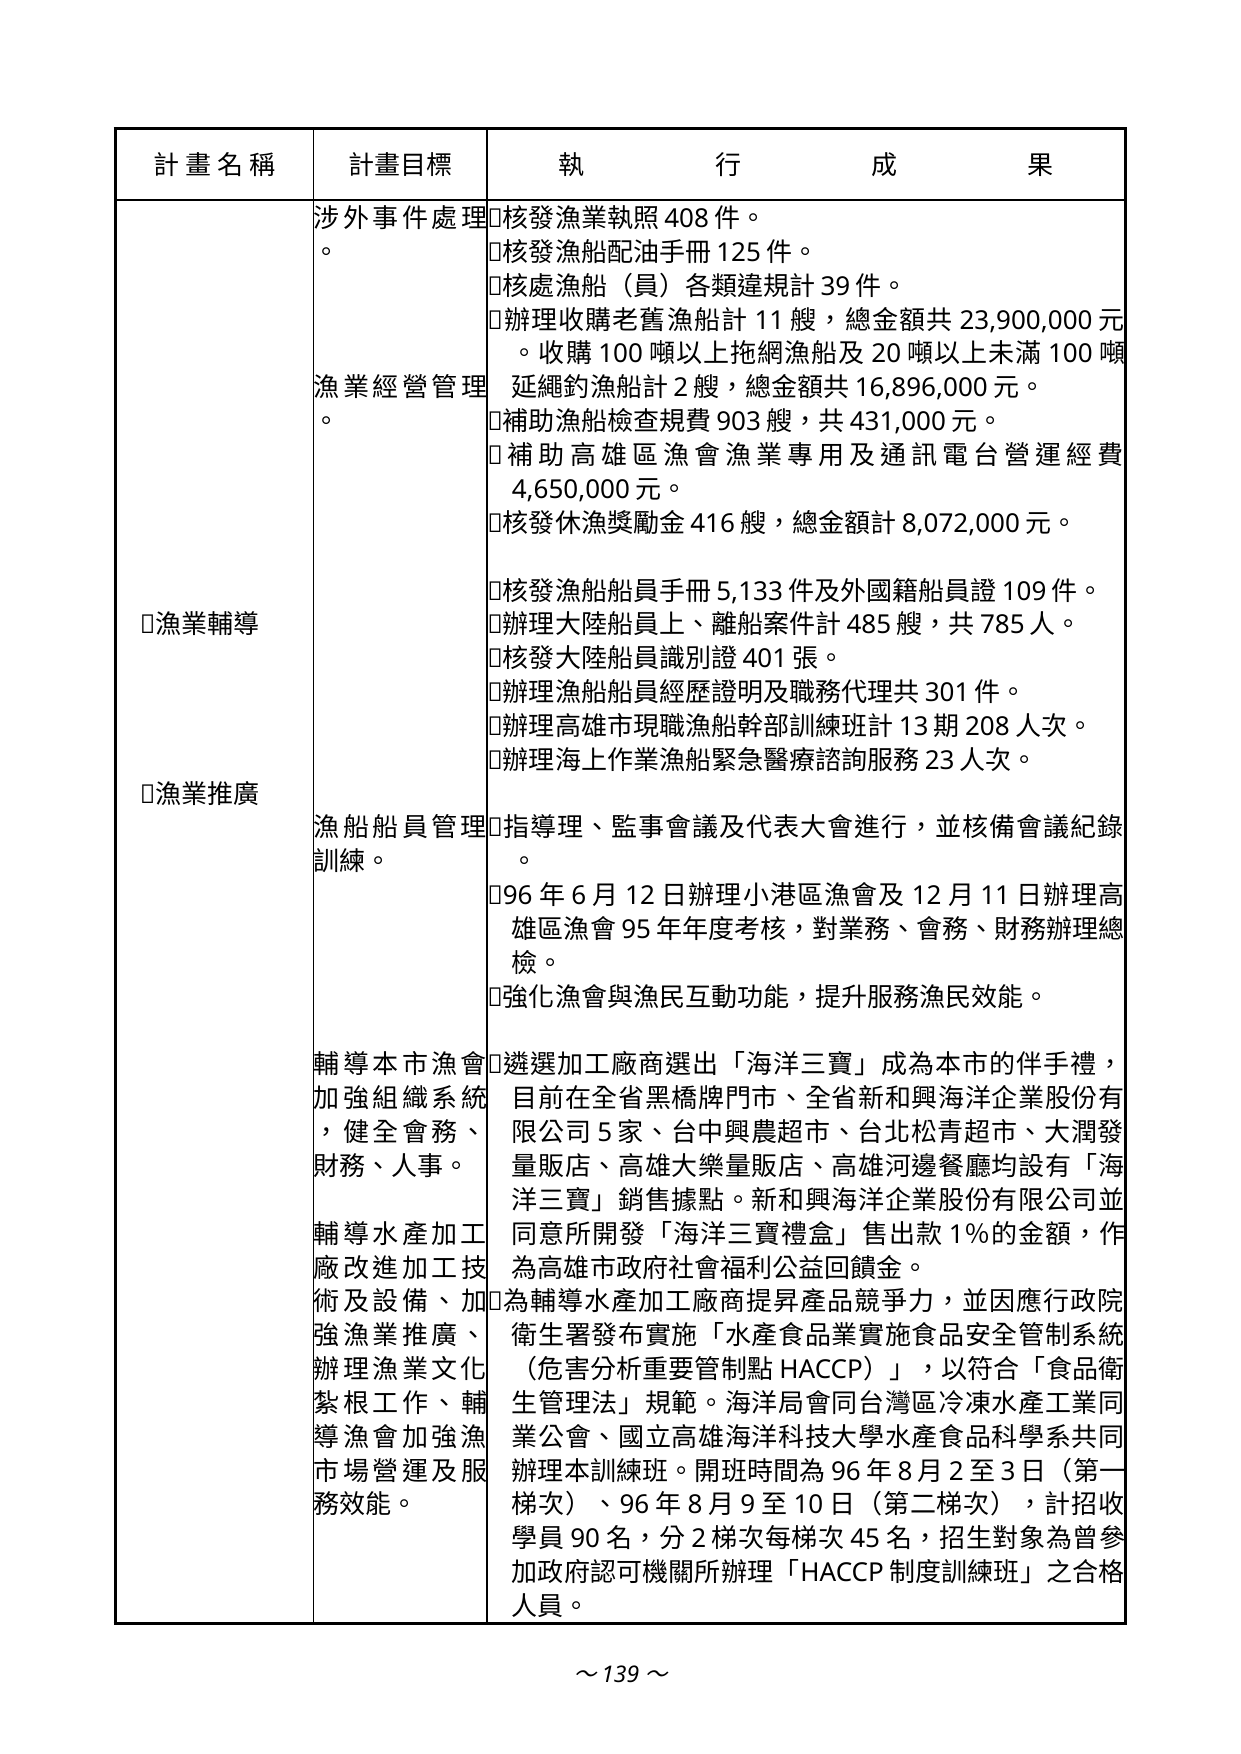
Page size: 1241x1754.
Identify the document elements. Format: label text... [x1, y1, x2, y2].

table_header 計畫目標 [314, 130, 486, 199]
table_header 計 畫 名 稱 [117, 130, 313, 199]
table_header 執 行 成 果 [488, 130, 1124, 199]
table_cell 漁業輔導 漁業推廣 [117, 201, 313, 1622]
table_cell 涉外事件處理。 漁業經營管理。 漁船船員管理訓練。 輔導本市漁會加強組織系統，健全會務、財務、人事。 輔導水產加工廠改進加工技術及設備、加強漁業推廣、辦理漁業文化紮根工作、輔導漁會加強漁市場營運及服務效能。 [314, 201, 486, 1622]
table_cell 核發漁業執照408件。 核發漁船配油手冊125件。 核處漁船（員）各類違規計39件。 辦理收購老舊漁船計11艘，總金額共23,900,000元。收購100噸以上拖網漁船及20噸以上未滿100噸延繩釣漁船計2艘，總金額共16,896,000元。 補助漁船檢查規費903艘，共431,000元。 補助高雄區漁會漁業專用及通訊電台營運經費4,650,000元。 核發休漁獎勵金416艘，總金額計8,072,000元。 核發漁船船員手冊5,133件及外國籍船員證109件。 辦理大陸船員上、離船案件計485艘，共785人。 核發大陸船員識別證401張。 辦理漁船船員經歷證明及職務代理共301件。 辦理高雄市現職漁船幹部訓練班計13期208人次。 辦理海上作業漁船緊急醫療諮詢服務23人次。 指導理、監事會議及代表大會進行，並核備會議紀錄。 96年6月12日辦理小港區漁會及12月11日辦理高雄區漁會95年年度考核，對業務、會務、財務辦理總檢。 強化漁會與漁民互動功能，提升服務漁民效能。 遴選加工廠商選出「海洋三寶」成為本市的伴手禮，目前在全省黑橋牌門市、全省新和興海洋企業股份有限公司5家、台中興農超市、台北松青超市、大潤發量販店、高雄大樂量販店、高雄河邊餐廳均設有「海洋三寶」銷售據點。新和興海洋企業股份有限公司並同意所開發「海洋三寶禮盒」售出款1％的金額，作為高雄市政府社會福利公益回饋金。 為輔導水產加工廠商提昇產品競爭力，並因應行政院衛生署發布實施「水產食品業實施食品安全管制系統（危害分析重要管制點HACCP）」，以符合「食品衛生管理法」規範。海洋局會同台灣區冷凍水產工業同業公會、國立高雄海洋科技大學水產食品科學系共同辦理本訓練班。開班時間為96年8月2至3日（第一梯次）、96年8月9至10日（第二梯次），計招收學員90名，分2梯次每梯次45名，招生對象為曾參加政府認可機關所辦理「HACCP制度訓練班」之合格人員。 [488, 201, 1124, 1622]
